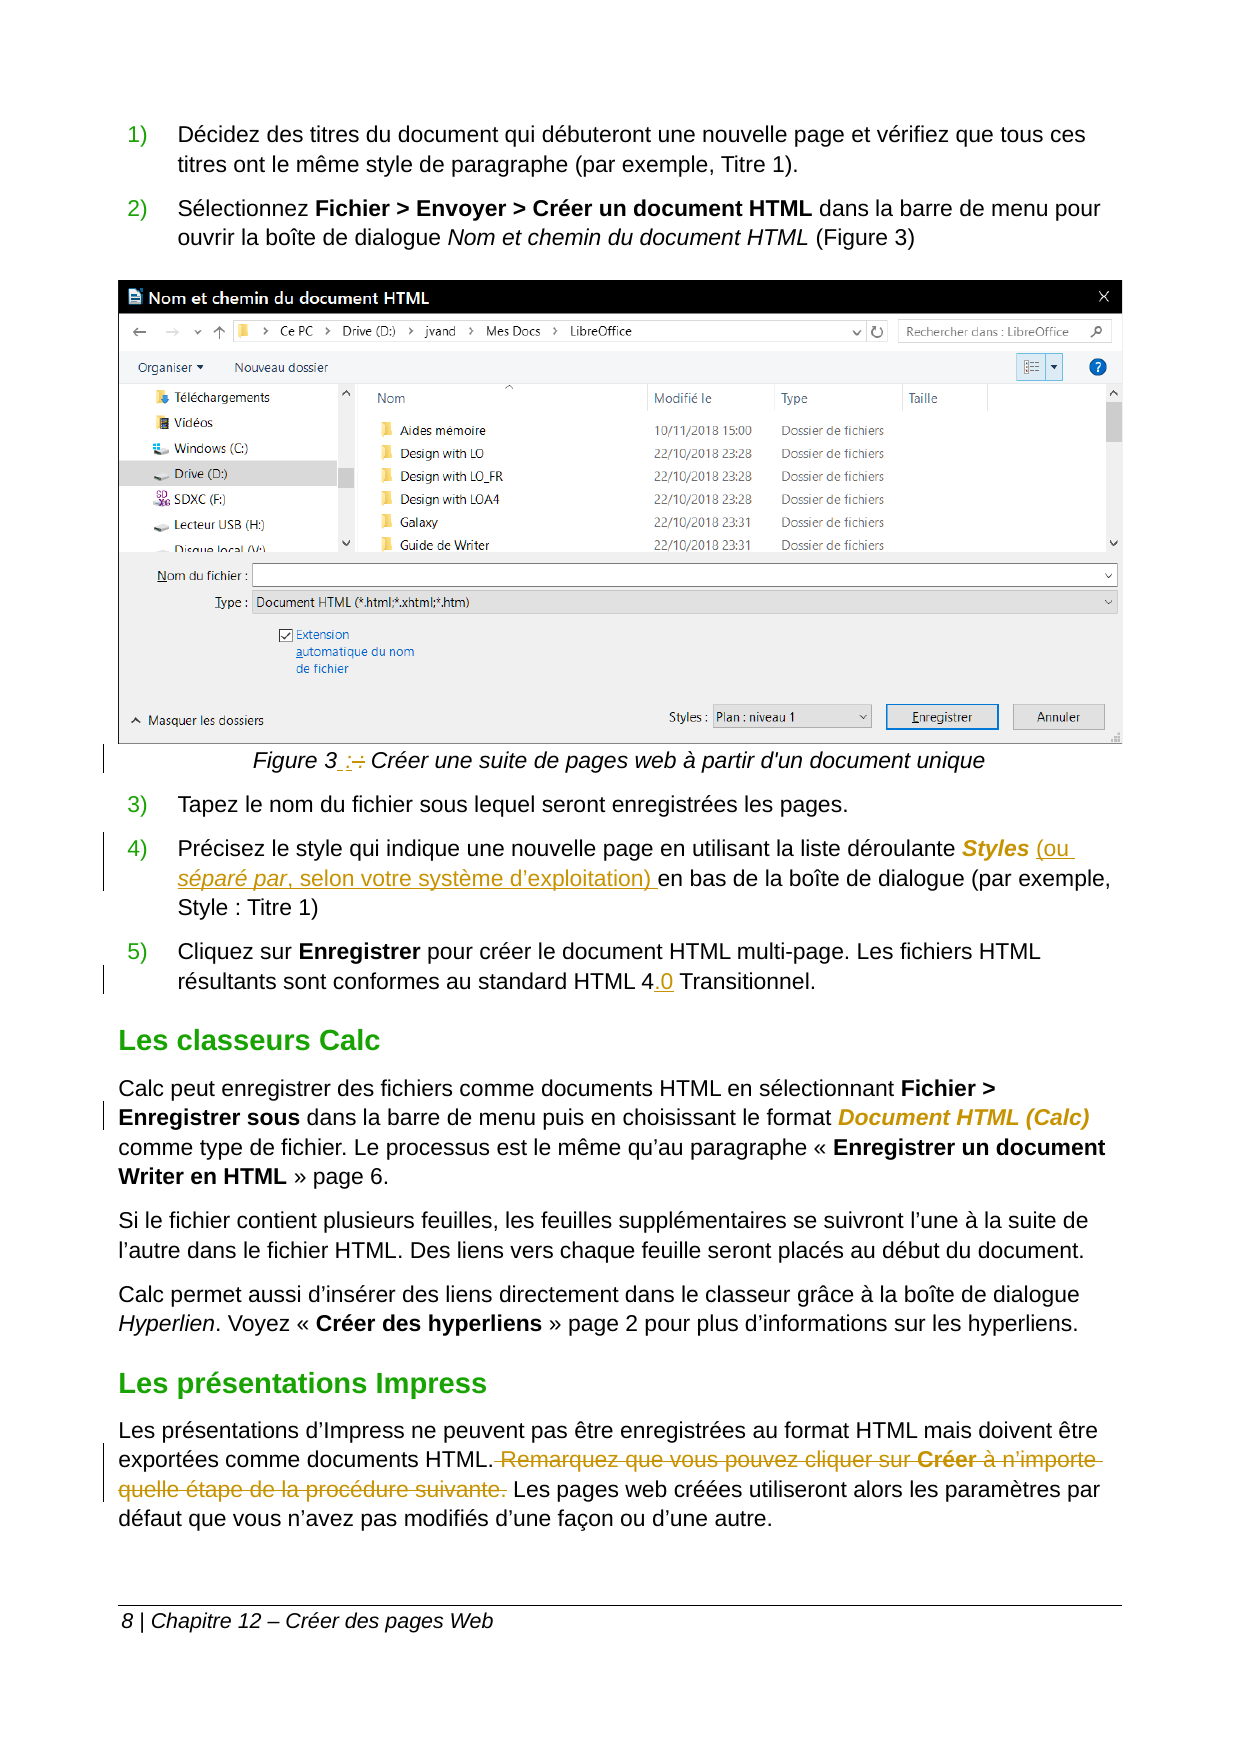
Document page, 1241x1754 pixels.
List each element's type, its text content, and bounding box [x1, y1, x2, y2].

picture [118, 280, 1123, 744]
list Décidez des titres du document qui débuteront une nouvelle page et vérifiez que tous ces titres ont le même style de paragraphe (par exemple, Titre 1). [148, 118, 1122, 177]
list Sélectionnez Fichier > Envoyer > Créer un document HTML dans la barre de menu pour ouvrir la boîte de dialogue Nom et chemin du document HTML (Figure 3) [148, 192, 1122, 251]
text Figure 3 : Créer une suite de pages web à partir d'un document unique [118, 744, 1122, 773]
list Cliquez sur Enregistrer pour créer le document HTML multi-page. Les fichiers HTML résultants sont conformes au standard HTML 4.0 Transitionnel. [148, 935, 1122, 994]
subtitle Les classeurs Calc [118, 1023, 1122, 1057]
text Si le fichier contient plusieurs feuilles, les feuilles supplémentaires se suivront l’une à la suite de l’autre dans le fichier HTML. Des liens vers chaque feuille seront placés au début du document. [118, 1204, 1122, 1263]
text Les présentations d’Impress ne peuvent pas être enregistrées au format HTML mais doivent être exportées comme documents HTML. Les pages web créées utiliseront alors les paramètres par défaut que vous n’avez pas modifiés d’une façon ou d’une autre. [118, 1414, 1122, 1532]
text Calc permet aussi d’insérer des liens directement dans le classeur grâce à la boîte de dialogue Hyperlien. Voyez « Créer des hyperliens » page 2 pour plus d’informations sur les hyperliens. [118, 1277, 1122, 1336]
list Tapez le nom du fichier sous lequel seront enregistrées les pages. [148, 788, 1122, 818]
subtitle Les présentations Impress [118, 1366, 1122, 1399]
list Précisez le style qui indique une nouvelle page en utilisant la liste déroulante Styles (ou séparé par, selon votre système d’exploitation) en bas de la boîte de dialogue (par exemple, Style : Titre 1) [148, 832, 1122, 921]
text Calc peut enregistrer des fichiers comme documents HTML en sélectionnant Fichier > Enregistrer sous dans la barre de menu puis en choisissant le format Document HTML (Calc) comme type de fichier. Le processus est le même qu’au paragraphe « Enregistrer un document Writer comme fichieren HTML » page 6. [118, 1071, 1122, 1189]
